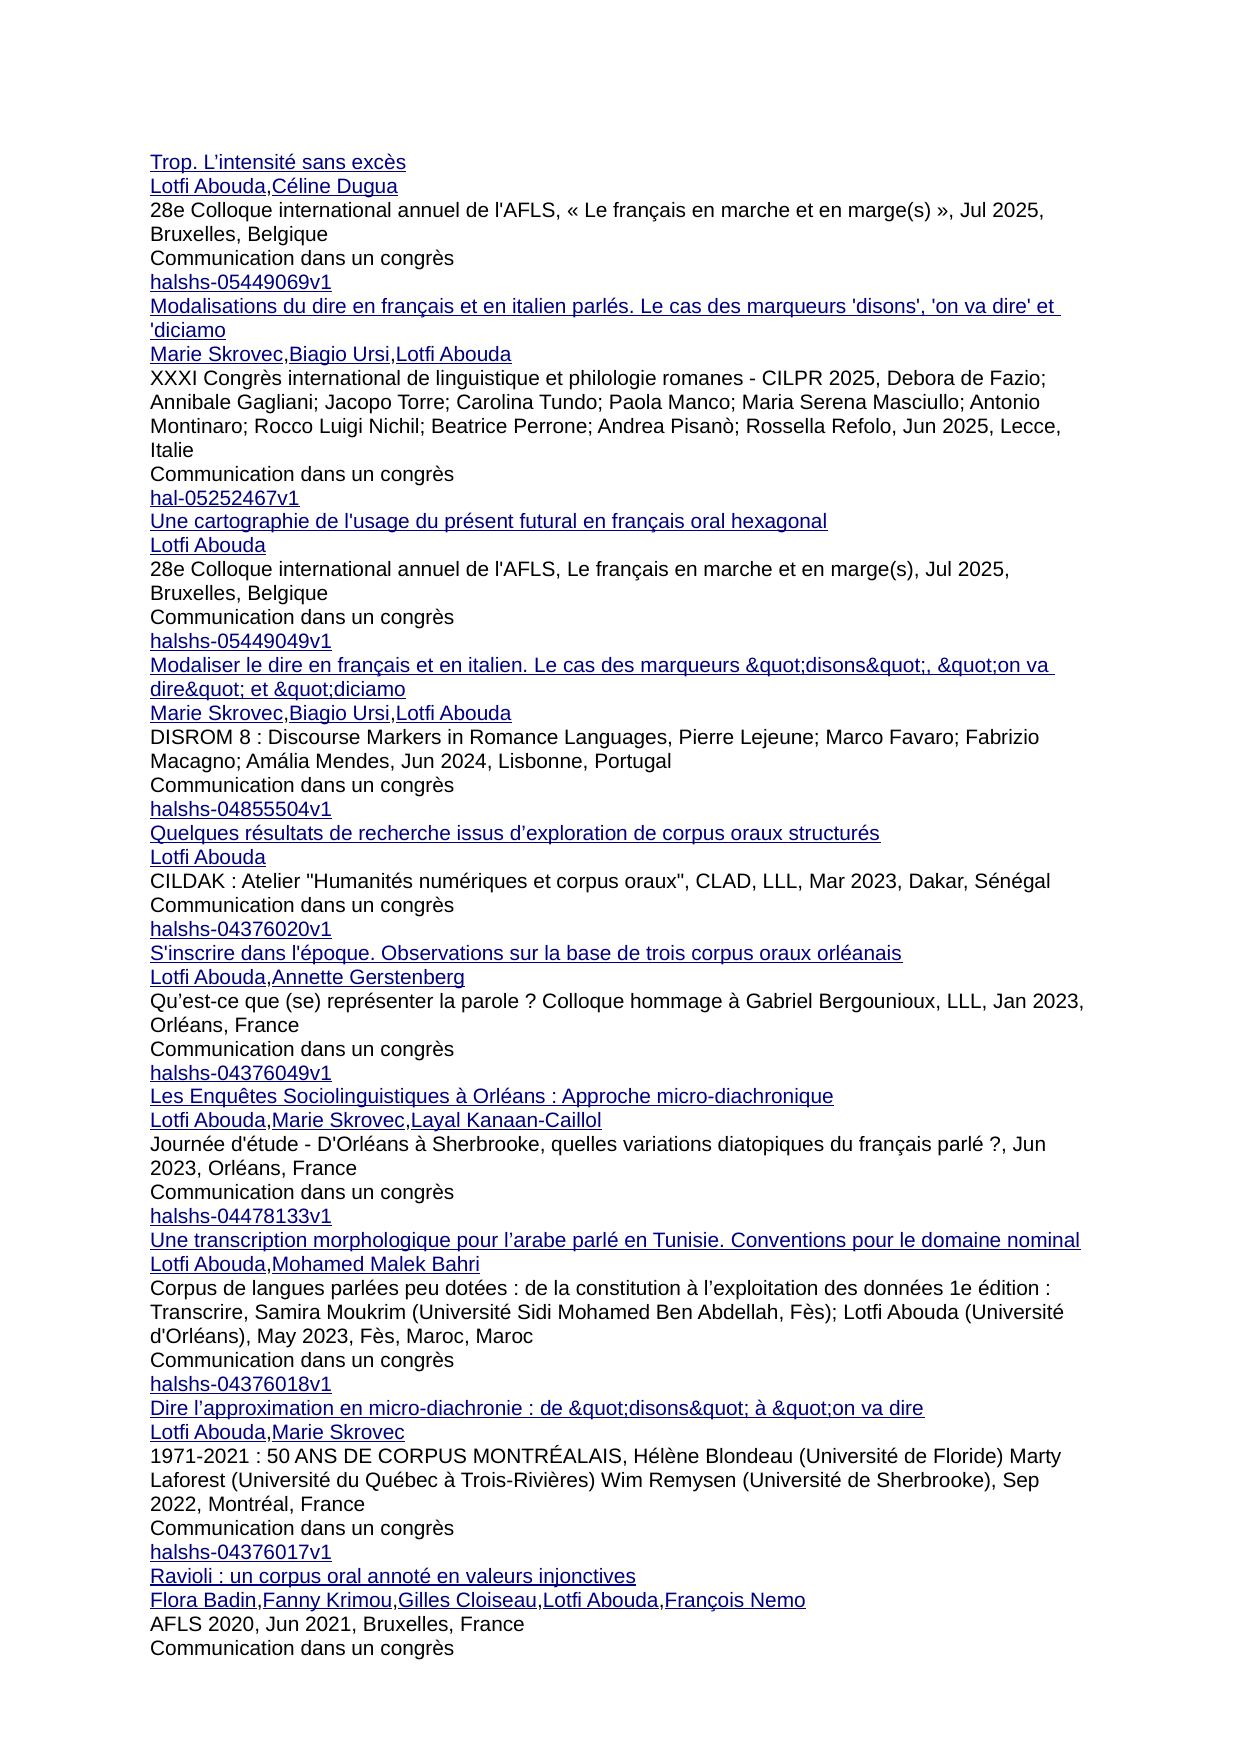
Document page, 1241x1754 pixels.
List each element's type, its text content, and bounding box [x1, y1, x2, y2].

table_cell Dire l’approximation en micro-diachronie : de &quot;disons&quot; à &quot;on va dire Lotfi Abouda,Marie Skrovec 1971-2021 : 50 ANS DE CORPUS MONTRÉALAIS, Hélène Blondeau (Université de Floride) Marty Laforest (Université du Québec à Trois-Rivières) Wim Remysen (Université de Sherbrooke), Sep 2022, Montréal, France Communication dans un congrès halshs-04376017v1 [150, 1396, 1090, 1563]
table_cell S'inscrire dans l'époque. Observations sur la base de trois corpus oraux orléanais Lotfi Abouda,Annette Gerstenberg Qu’est-ce que (se) représenter la parole ? Colloque hommage à Gabriel Bergounioux, LLL, Jan 2023, Orléans, France Communication dans un congrès halshs-04376049v1 [150, 941, 1090, 1084]
table_cell Modaliser le dire en français et en italien. Le cas des marqueurs &quot;disons&quot;, &quot;on va dire&quot; et &quot;diciamo Marie Skrovec,Biagio Ursi,Lotfi Abouda DISROM 8 : Discourse Markers in Romance Languages, Pierre Lejeune; Marco Favaro; Fabrizio Macagno; Amália Mendes, Jun 2024, Lisbonne, Portugal Communication dans un congrès halshs-04855504v1 [150, 653, 1090, 821]
table_cell Quelques résultats de recherche issus d’exploration de corpus oraux structurés Lotfi Abouda CILDAK : Atelier "Humanités numériques et corpus oraux", CLAD, LLL, Mar 2023, Dakar, Sénégal Communication dans un congrès halshs-04376020v1 [150, 821, 1090, 941]
table_cell Une transcription morphologique pour l’arabe parlé en Tunisie. Conventions pour le domaine nominal Lotfi Abouda,Mohamed Malek Bahri Corpus de langues parlées peu dotées : de la constitution à l’exploitation des données 1e édition : Transcrire, Samira Moukrim (Université Sidi Mohamed Ben Abdellah, Fès); Lotfi Abouda (Université d'Orléans), May 2023, Fès, Maroc, Maroc Communication dans un congrès halshs-04376018v1 [150, 1228, 1090, 1396]
table_cell Trop. L’intensité sans excès Lotfi Abouda,Céline Dugua 28e Colloque international annuel de l'AFLS, « Le français en marche et en marge(s) », Jul 2025, Bruxelles, Belgique Communication dans un congrès halshs-05449069v1 [150, 150, 1090, 294]
table_cell Les Enquêtes Sociolinguistiques à Orléans : Approche micro-diachronique Lotfi Abouda,Marie Skrovec,Layal Kanaan-Caillol Journée d'étude - D'Orléans à Sherbrooke, quelles variations diatopiques du français parlé ?, Jun 2023, Orléans, France Communication dans un congrès halshs-04478133v1 [150, 1084, 1090, 1228]
table_cell Une cartographie de l'usage du présent futural en français oral hexagonal Lotfi Abouda 28e Colloque international annuel de l'AFLS, Le français en marche et en marge(s), Jul 2025, Bruxelles, Belgique Communication dans un congrès halshs-05449049v1 [150, 509, 1090, 653]
table_cell Modalisations du dire en français et en italien parlés. Le cas des marqueurs 'disons', 'on va dire' et 'diciamo Marie Skrovec,Biagio Ursi,Lotfi Abouda XXXI Congrès international de linguistique et philologie romanes - CILPR 2025, Debora de Fazio; Annibale Gagliani; Jacopo Torre; Carolina Tundo; Paola Manco; Maria Serena Masciullo; Antonio Montinaro; Rocco Luigi Nichil; Beatrice Perrone; Andrea Pisanò; Rossella Refolo, Jun 2025, Lecce, Italie Communication dans un congrès hal-05252467v1 [150, 294, 1090, 509]
table_cell Ravioli : un corpus oral annoté en valeurs injonctives Flora Badin,Fanny Krimou,Gilles Cloiseau,Lotfi Abouda,François Nemo AFLS 2020, Jun 2021, Bruxelles, France Communication dans un congrès [150, 1564, 1090, 1659]
